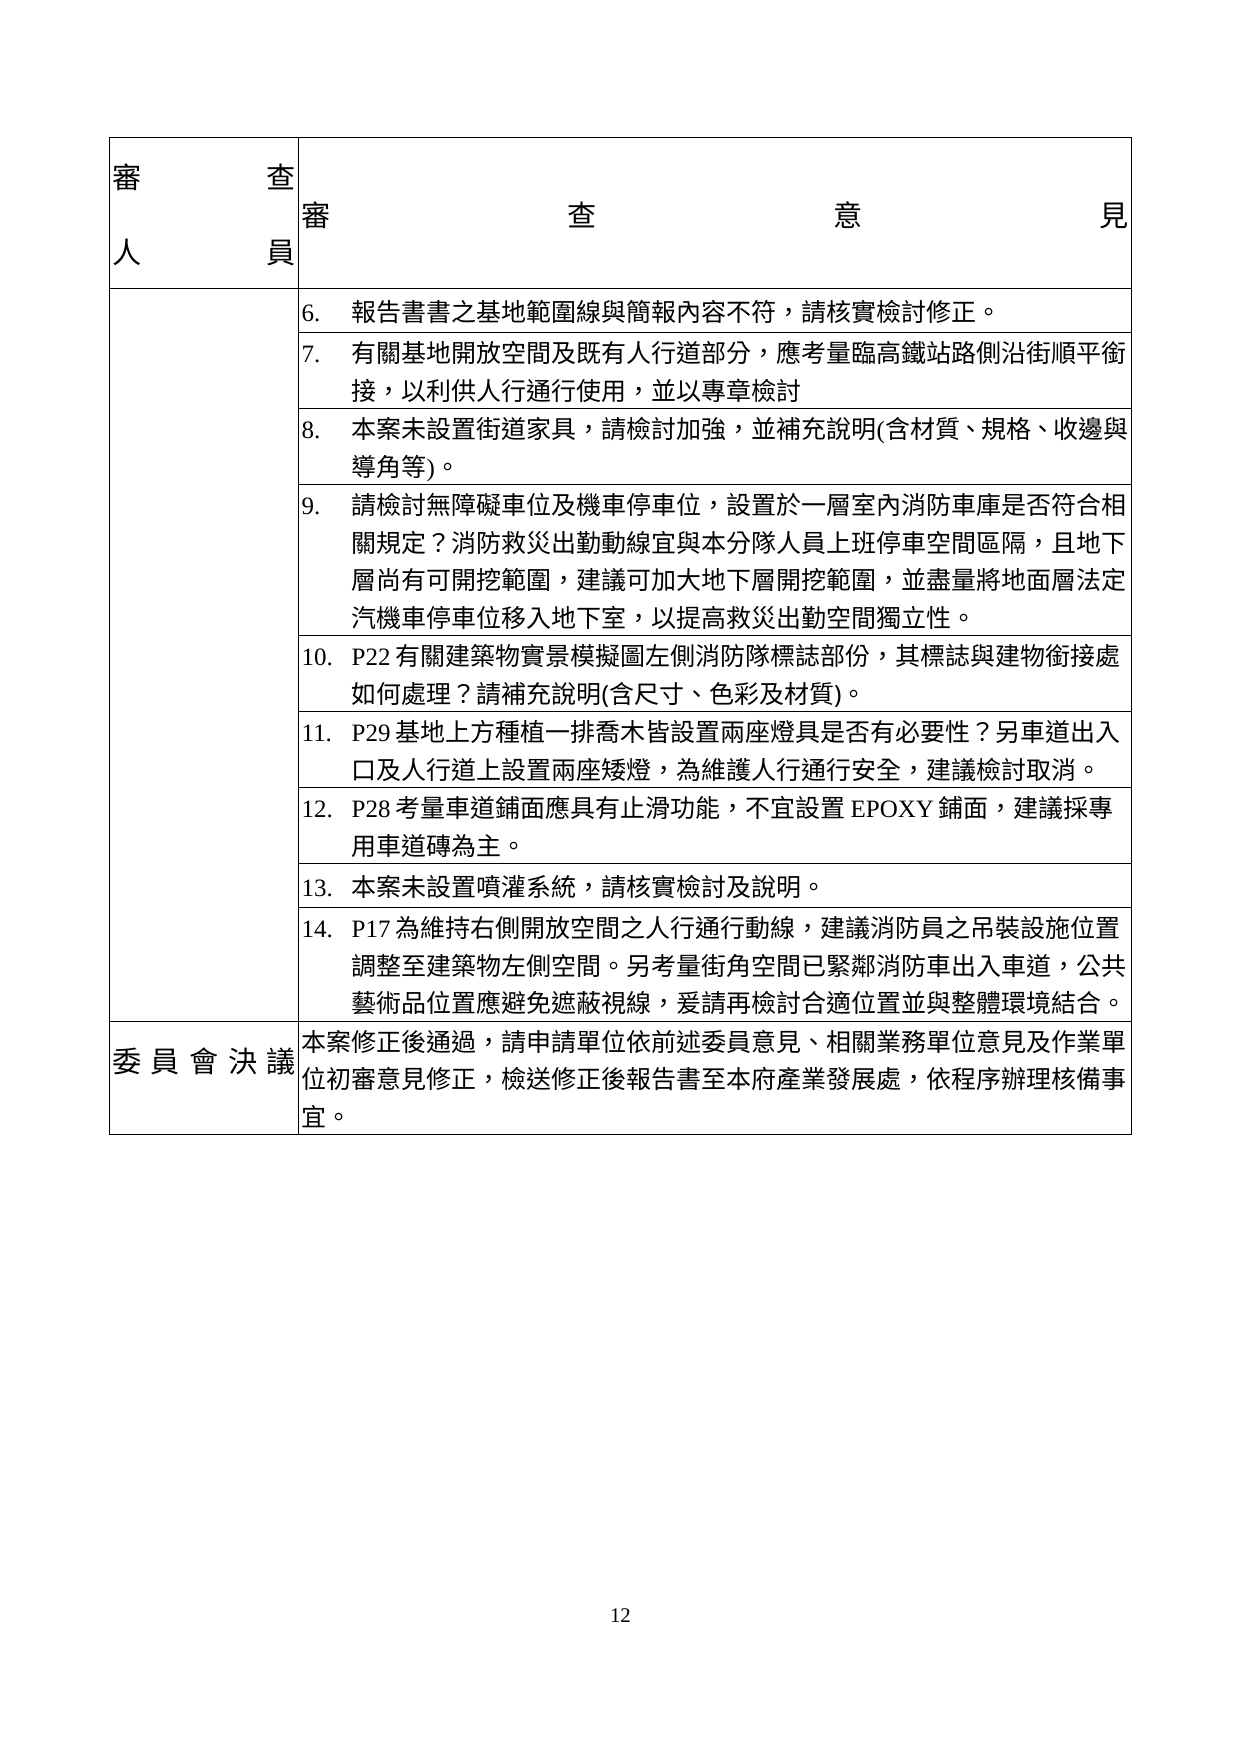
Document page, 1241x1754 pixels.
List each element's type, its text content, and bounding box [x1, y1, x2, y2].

table_cell 請檢討無障礙車位及機車停車位，設置於一層室內消防車庫是否符合相關規定？消防救災出勤動線宜與本分隊人員上班停車空間區隔，且地下層尚有可開挖範圍，建議可加大地下層開挖範圍，並盡量將地面層法定汽機車停車位移入地下室，以提高救災出勤空間獨立性。 [299, 485, 1131, 635]
table_cell [110, 289, 298, 1021]
table_cell 有關基地開放空間及既有人行道部分，應考量臨高鐵站路側沿街順平銜接，以利供人行通行使用，並以專章檢討 [299, 333, 1131, 408]
table_cell 報告書書之基地範圍線與簡報內容不符，請核實檢討修正。 [299, 289, 1131, 332]
table_header 審查意見 [299, 138, 1131, 288]
table_cell 本案修正後通過，請申請單位依前述委員意見、相關業務單位意見及作業單位初審意見修正，檢送修正後報告書至本府產業發展處，依程序辦理核備事宜。 [299, 1022, 1131, 1134]
table_cell 委員會決議 [110, 1022, 298, 1134]
table_cell P29基地上方種植一排喬木皆設置兩座燈具是否有必要性？另車道出入口及人行道上設置兩座矮燈，為維護人行通行安全，建議檢討取消。 [299, 712, 1131, 787]
table_cell P17為維持右側開放空間之人行通行動線，建議消防員之吊裝設施位置調整至建築物左側空間。另考量街角空間已緊鄰消防車出入車道，公共藝術品位置應避免遮蔽視線，爰請再檢討合適位置並與整體環境結合。 [299, 908, 1131, 1021]
table_cell 本案未設置噴灌系統，請核實檢討及說明。 [299, 864, 1131, 907]
table_cell P22有關建築物實景模擬圖左側消防隊標誌部份，其標誌與建物銜接處如何處理？請補充說明(含尺寸、色彩及材質)。 [299, 636, 1131, 711]
table_cell 本案未設置街道家具，請檢討加強，並補充說明(含材質、規格、收邊與導角等)。 [299, 409, 1131, 484]
table_header 審查 人員 [110, 138, 298, 288]
table_cell P28考量車道鋪面應具有止滑功能，不宜設置EPOXY鋪面，建議採專用車道磚為主。 [299, 788, 1131, 863]
